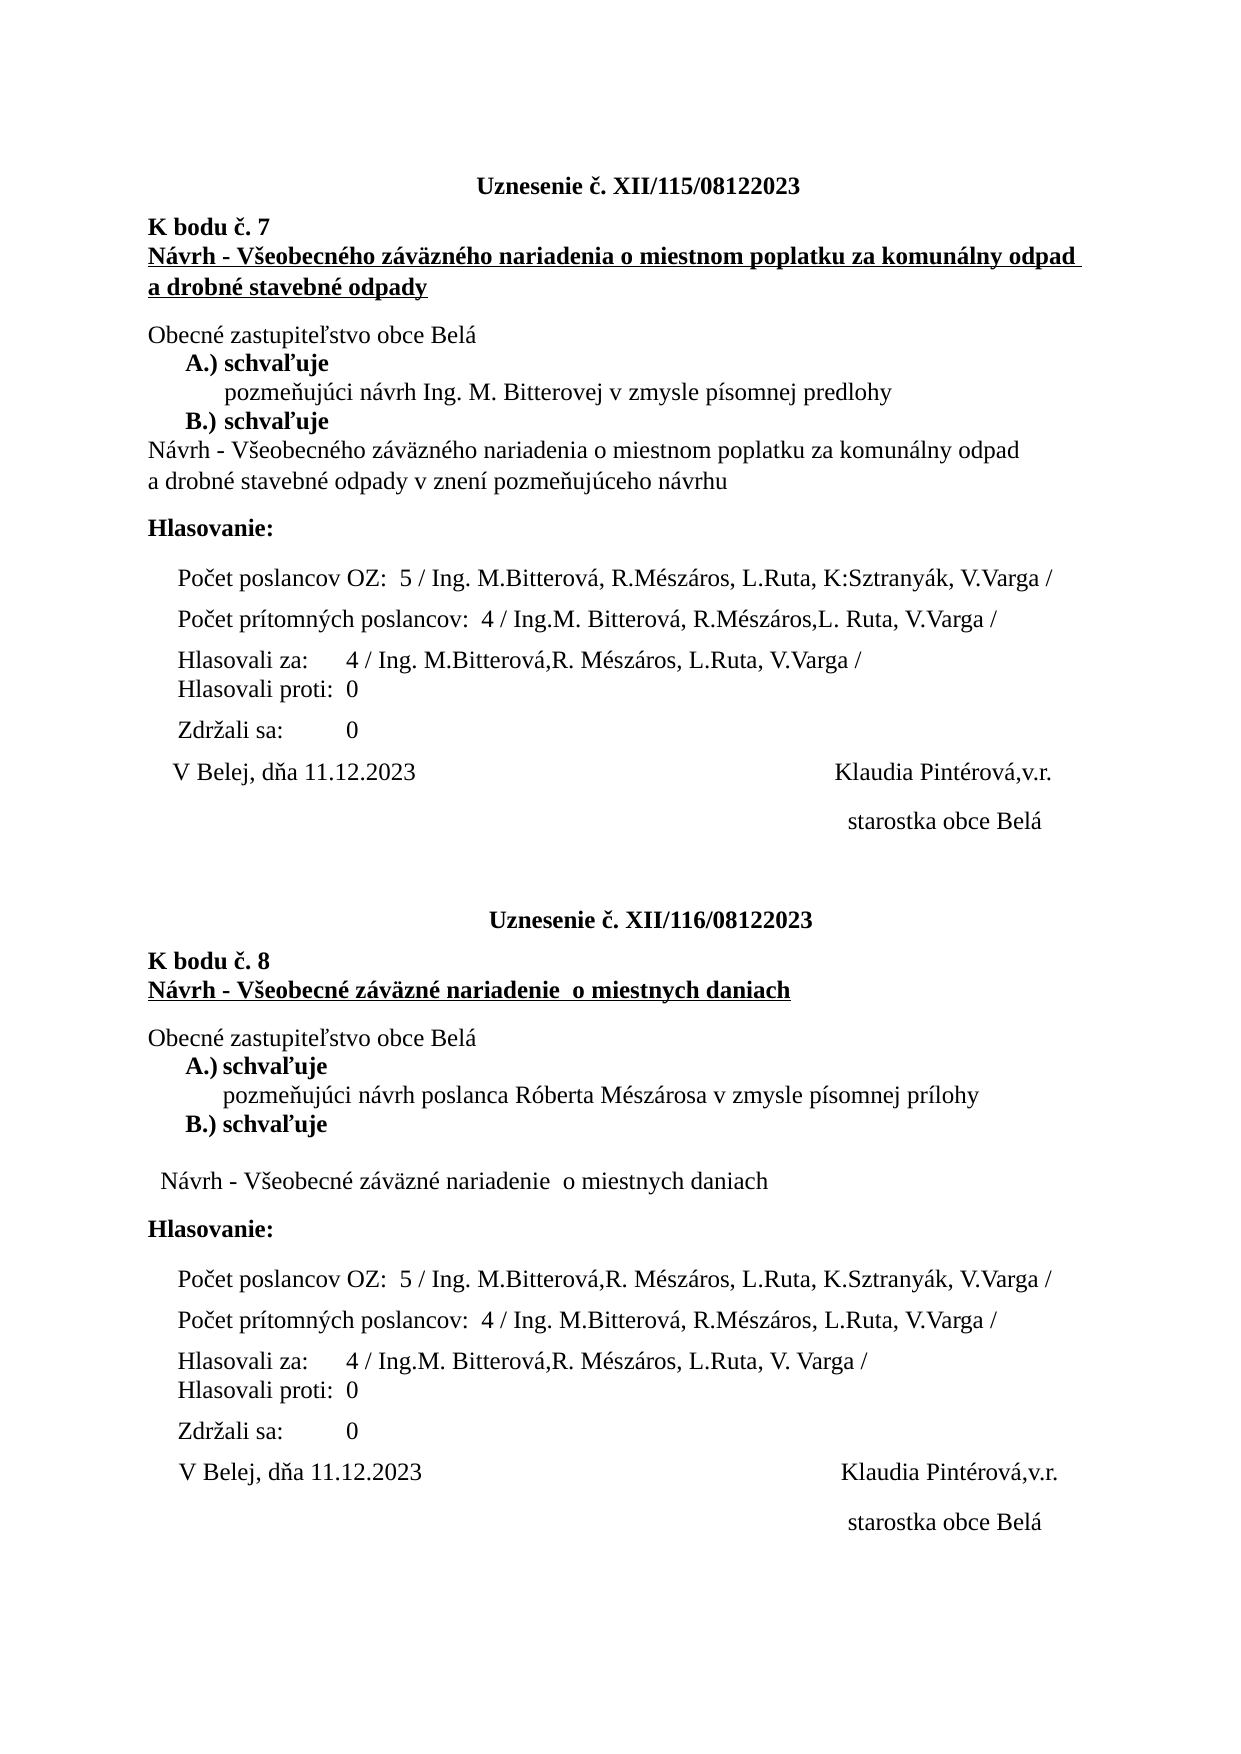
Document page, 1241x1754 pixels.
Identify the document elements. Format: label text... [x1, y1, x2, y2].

list schvaľuje [185, 348, 1093, 377]
text starostka obce Belá [148, 1507, 1093, 1564]
list schvaľuje [185, 406, 1093, 435]
text Návrh - Všeobecné záväzné nariadenie o miestnych daniach [148, 1166, 1093, 1195]
text Hlasovali za: 4 / Ing. M.Bitterová,R. Mészáros, L.Ruta, V.Varga / Hlasovali proti: 0 [177, 646, 1093, 703]
text Návrh - Všeobecné záväzné nariadenie o miestnych daniach [148, 975, 1093, 1004]
text starostka obce Belá [148, 806, 1093, 835]
text Obecné zastupiteľstvo obce Belá [148, 320, 1093, 348]
text Hlasovanie: [148, 513, 1093, 542]
text Zdržali sa: 0 [177, 1416, 1093, 1445]
text Uznesenie č. XII/116/08122023 [177, 905, 1093, 934]
list schvaľuje [185, 1109, 1093, 1138]
text Hlasovali za: 4 / Ing.M. Bitterová,R. Mészáros, L.Ruta, V. Varga / Hlasovali proti: 0 [177, 1346, 1093, 1404]
list schvaľuje [185, 1051, 1093, 1080]
text Počet poslancov OZ: 5 / Ing. M.Bitterová,R. Mészáros, L.Ruta, K.Sztranyák, V.Varga / [177, 1264, 1093, 1292]
list pozmeňujúci návrh poslanca Róberta Mészárosa v zmysle písomnej prílohy [223, 1080, 1093, 1109]
text K bodu č. 8 [148, 946, 1093, 975]
list pozmeňujúci návrh Ing. M. Bitterovej v zmysle písomnej predlohy [224, 377, 1093, 406]
text Obecné zastupiteľstvo obce Belá [148, 1023, 1093, 1051]
text V Belej, dňa 11.12.2023 Klaudia Pintérová,v.r. [148, 1457, 1093, 1486]
text K bodu č. 7 [148, 212, 1093, 241]
text Počet prítomných poslancov: 4 / Ing.M. Bitterová, R.Mészáros,L. Ruta, V.Varga / [177, 604, 1093, 633]
text Počet prítomných poslancov: 4 / Ing. M.Bitterová, R.Mészáros, L.Ruta, V.Varga / [177, 1305, 1093, 1334]
text Hlasovanie: [148, 1214, 1093, 1243]
text Návrh - Všeobecného záväzného nariadenia o miestnom poplatku za komunálny odpad a drobné stavebné odpady [148, 241, 1093, 301]
text Uznesenie č. XII/115/08122023 [177, 171, 1093, 200]
text Počet poslancov OZ: 5 / Ing. M.Bitterová, R.Mészáros, L.Ruta, K:Sztranyák, V.Varga / [177, 563, 1093, 592]
text Zdržali sa: 0 [177, 716, 1093, 744]
text Návrh - Všeobecného záväzného nariadenia o miestnom poplatku za komunálny odpad a drobné stavebné odpady v znení pozmeňujúceho návrhu [148, 435, 1093, 494]
text V Belej, dňa 11.12.2023 Klaudia Pintérová,v.r. [148, 757, 1093, 786]
